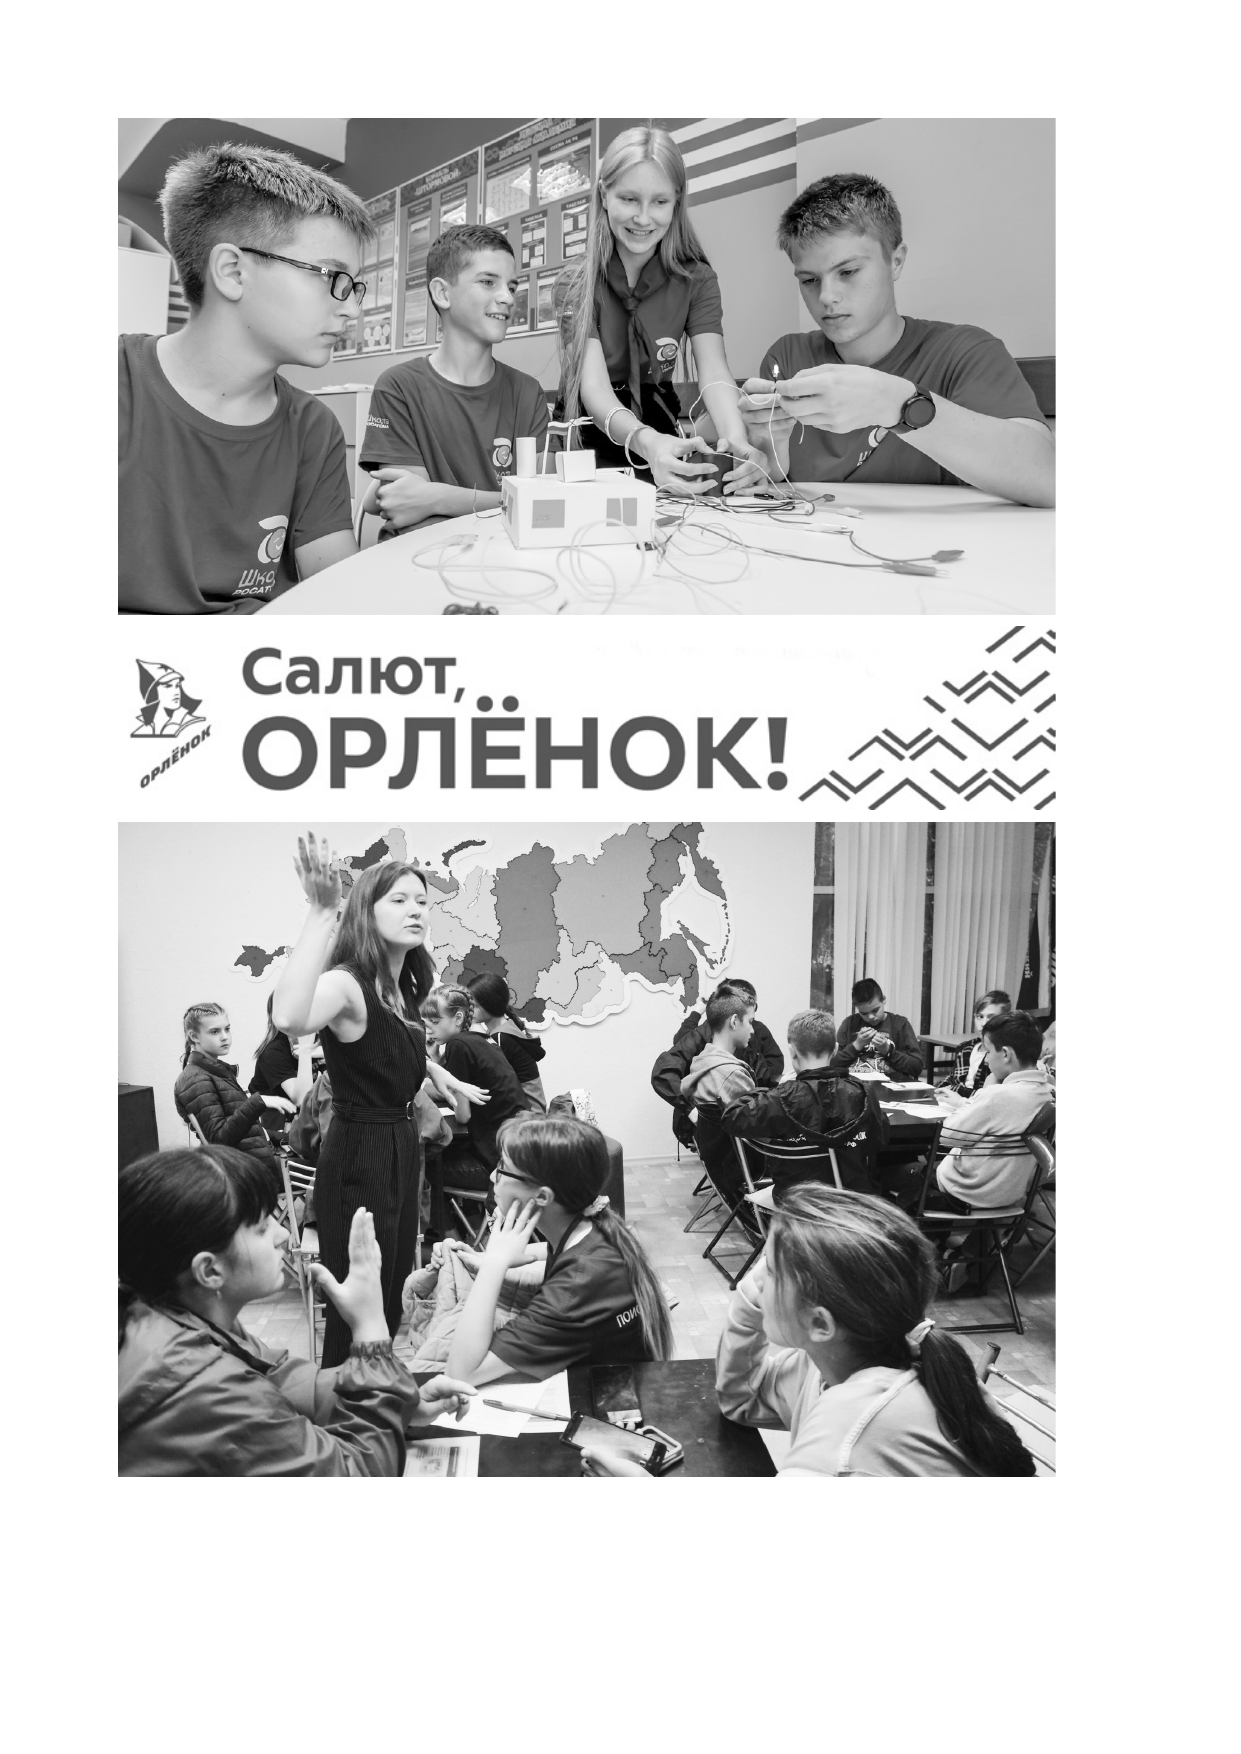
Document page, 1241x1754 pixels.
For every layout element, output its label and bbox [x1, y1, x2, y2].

picture [118, 822, 1056, 1477]
picture [118, 118, 1056, 615]
picture [118, 626, 1056, 810]
